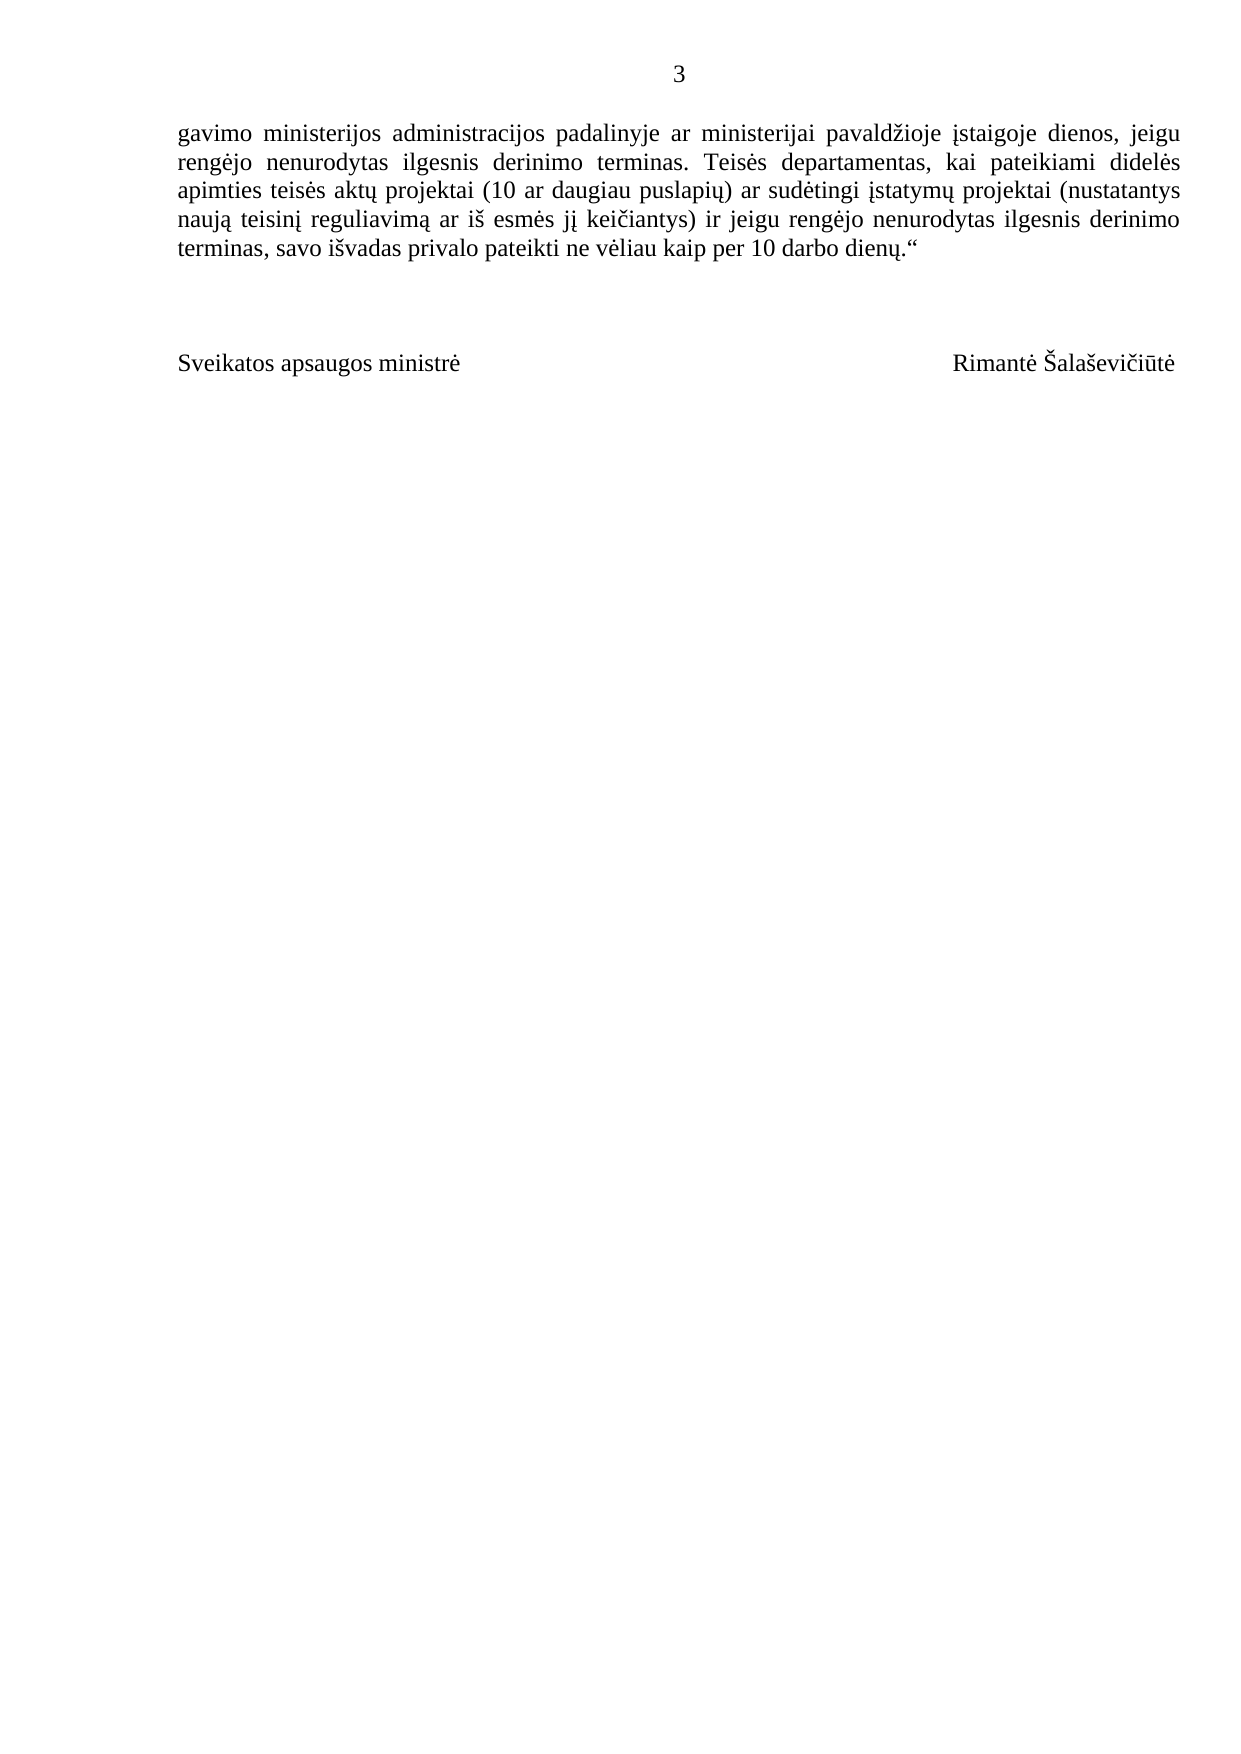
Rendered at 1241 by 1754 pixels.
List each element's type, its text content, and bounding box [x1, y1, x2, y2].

text gavimo ministerijos administracijos padalinyje ar ministerijai pavaldžioje įstaigoje dienos, jeigu rengėjo nenurodytas ilgesnis derinimo terminas. Teisės departamentas, kai pateikiami didelės apimties teisės aktų projektai (10 ar daugiau puslapių) ar sudėtingi įstatymų projektai (nustatantys naują teisinį reguliavimą ar iš esmės jį keičiantys) ir jeigu rengėjo nenurodytas ilgesnis derinimo terminas, savo išvadas privalo pateikti ne vėliau kaip per 10 darbo dienų.“ [177, 118, 1181, 262]
text Sveikatos apsaugos ministrė Rimantė Šalaševičiūtė [177, 348, 1181, 377]
